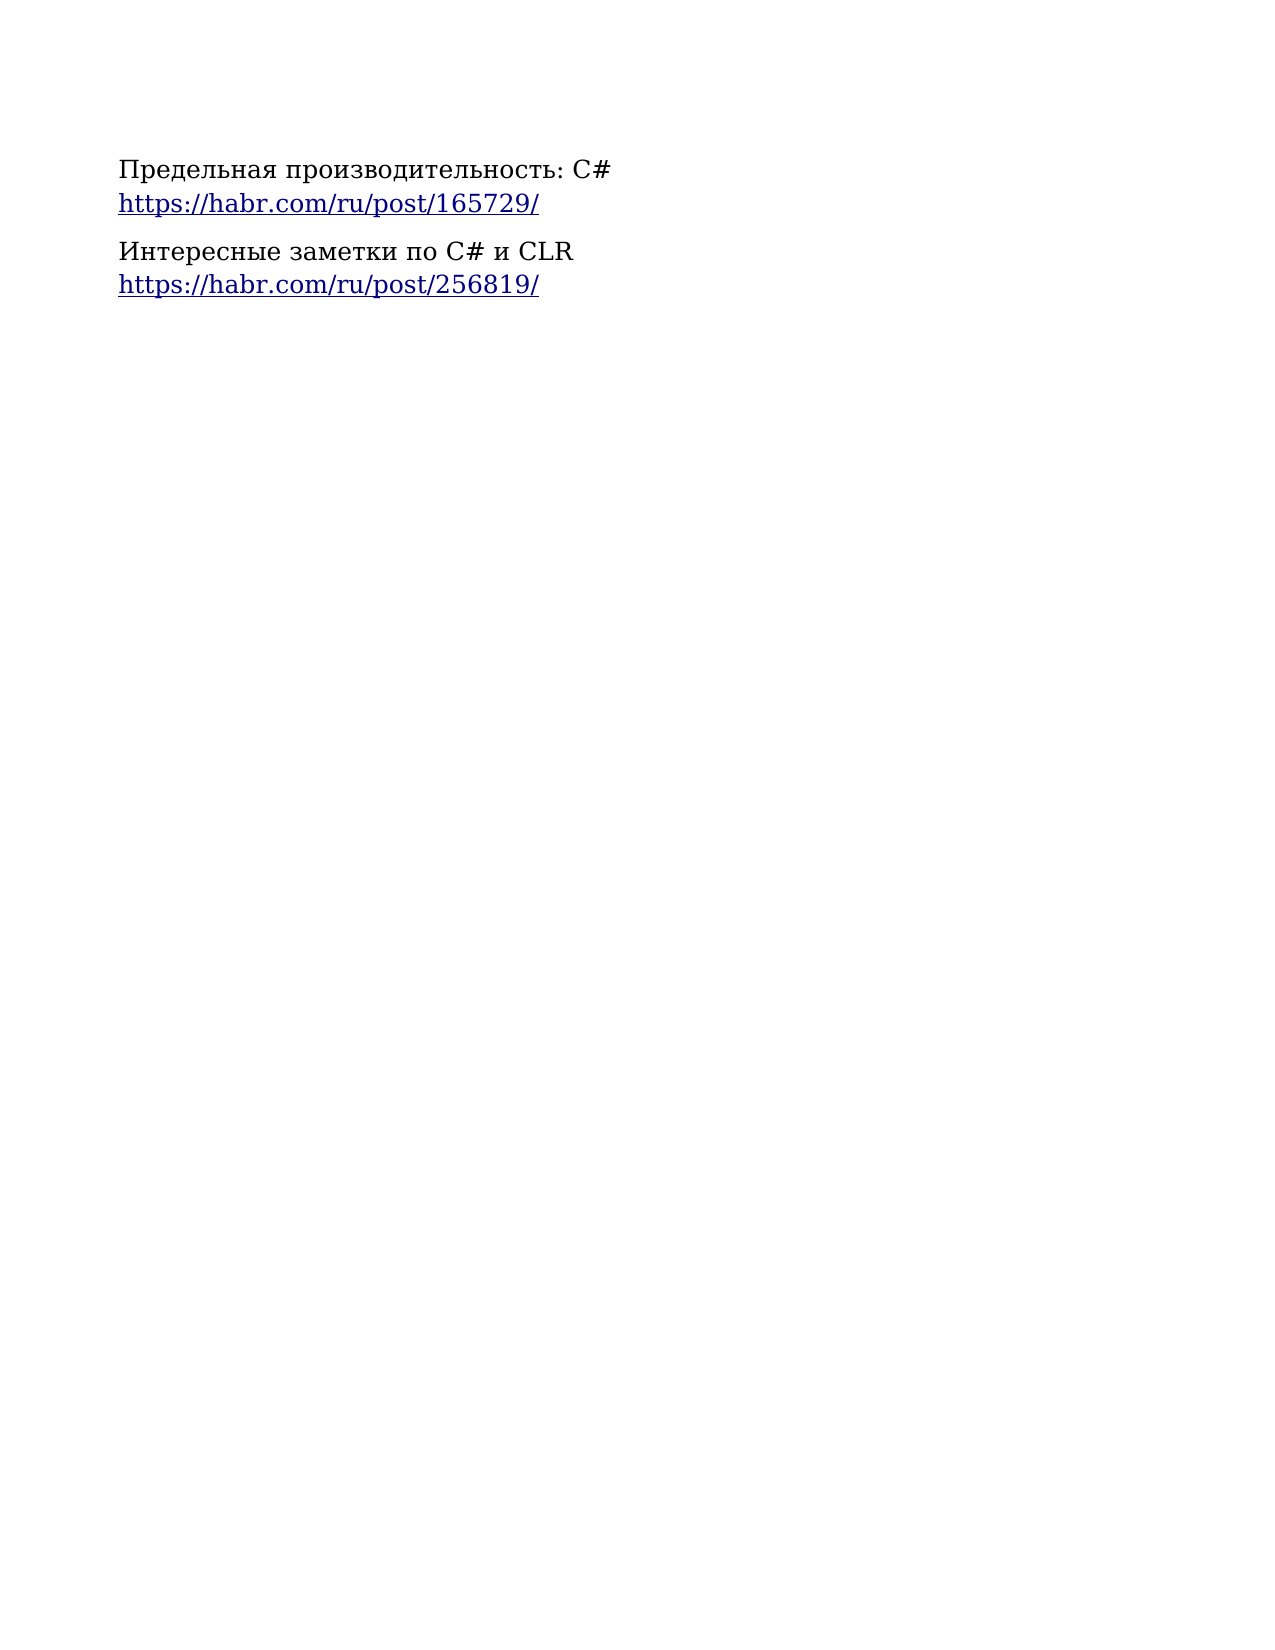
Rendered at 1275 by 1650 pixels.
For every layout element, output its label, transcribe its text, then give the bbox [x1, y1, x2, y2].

text Интересные заметки по C# и CLR https://habr.com/ru/post/256819/ [118, 237, 1216, 300]
text Предельная производительность: C# https://habr.com/ru/post/165729/ [118, 155, 1216, 218]
